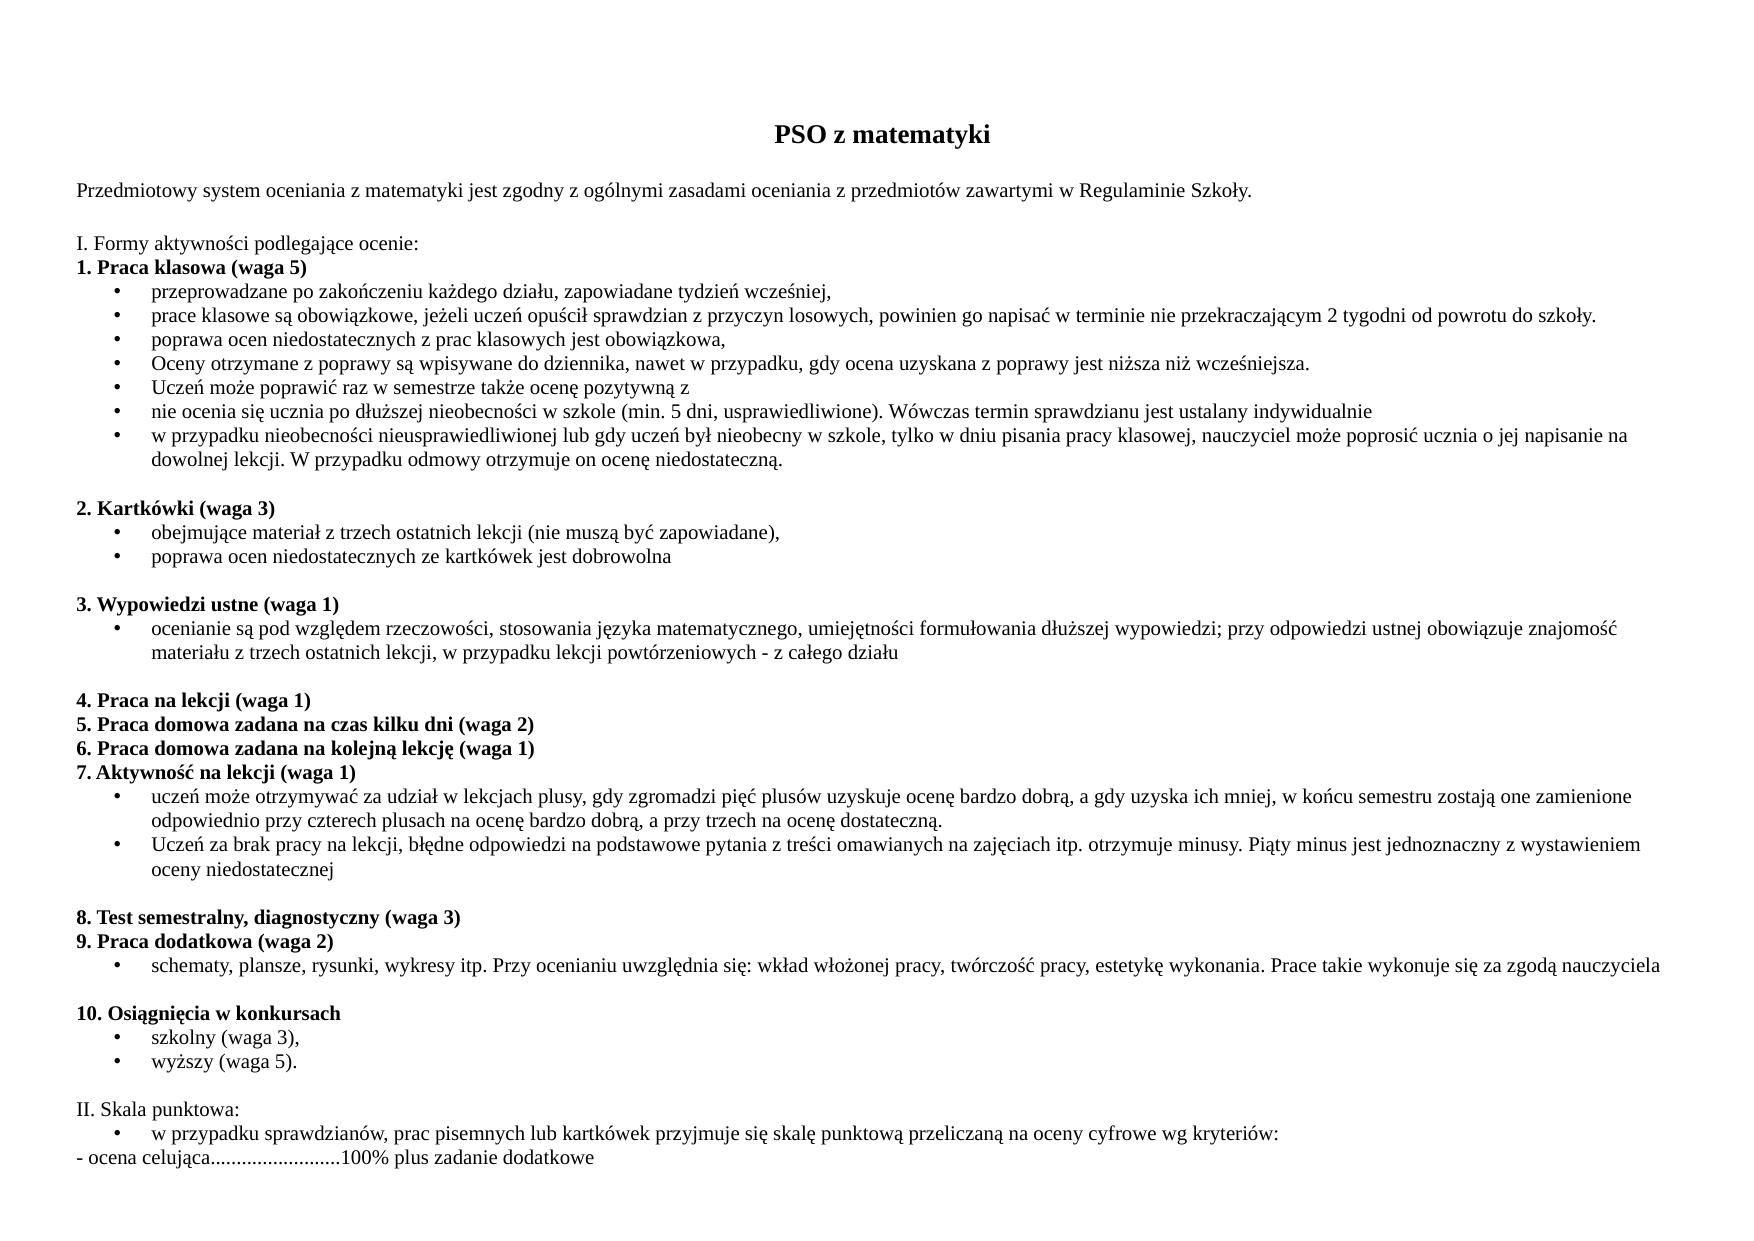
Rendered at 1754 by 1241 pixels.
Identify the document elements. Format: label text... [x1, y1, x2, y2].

list w przypadku sprawdzianów, prac pisemnych lub kartkówek przyjmuje się skalę punktową przeliczaną na oceny cyfrowe wg kryteriów: [113, 1121, 1689, 1145]
list ocenianie są pod względem rzeczowości, stosowania języka matematycznego, umiejętności formułowania dłuższej wypowiedzi; przy odpowiedzi ustnej obowiązuje znajomość materiału z trzech ostatnich lekcji, w przypadku lekcji powtórzeniowych - z całego działu [113, 616, 1689, 664]
text PSO z matematyki [76, 118, 1689, 149]
list szkolny (waga 3), [113, 1025, 1689, 1049]
list Uczeń może poprawić raz w semestrze także ocenę pozytywną z [113, 375, 1689, 399]
text 10. Osiągnięcia w konkursach [76, 1001, 1689, 1025]
list uczeń może otrzymywać za udział w lekcjach plusy, gdy zgromadzi pięć plusów uzyskuje ocenę bardzo dobrą, a gdy uzyska ich mniej, w końcu semestru zostają one zamienione odpowiednio przy czterech plusach na ocenę bardzo dobrą, a przy trzech na ocenę dostateczną. [113, 784, 1689, 832]
text 2. Kartkówki (waga 3) [76, 496, 1689, 519]
text 7. Aktywność na lekcji (waga 1) [76, 760, 1689, 784]
text Przedmiotowy system oceniania z matematyki jest zgodny z ogólnymi zasadami oceniania z przedmiotów zawartymi w Regulaminie Szkoły. [76, 178, 1689, 202]
list wyższy (waga 5). [113, 1049, 1689, 1073]
list prace klasowe są obowiązkowe, jeżeli uczeń opuścił sprawdzian z przyczyn losowych, powinien go napisać w terminie nie przekraczającym 2 tygodni od powrotu do szkoły. [113, 303, 1689, 327]
list w przypadku nieobecności nieusprawiedliwionej lub gdy uczeń był nieobecny w szkole, tylko w dniu pisania pracy klasowej, nauczyciel może poprosić ucznia o jej napisanie na dowolnej lekcji. W przypadku odmowy otrzymuje on ocenę niedostateczną. [113, 423, 1689, 471]
list obejmujące materiał z trzech ostatnich lekcji (nie muszą być zapowiadane), [113, 519, 1689, 544]
list schematy, plansze, rysunki, wykresy itp. Przy ocenianiu uwzględnia się: wkład włożonej pracy, twórczość pracy, estetykę wykonania. Prace takie wykonuje się za zgodą nauczyciela [113, 953, 1689, 977]
text II. Skala punktowa: [76, 1097, 1689, 1121]
text 8. Test semestralny, diagnostyczny (waga 3) [76, 904, 1689, 929]
text 6. Praca domowa zadana na kolejną lekcję (waga 1) [76, 736, 1689, 760]
text 5. Praca domowa zadana na czas kilku dni (waga 2) [76, 712, 1689, 736]
text 1. Praca klasowa (waga 5) [76, 255, 1689, 279]
list poprawa ocen niedostatecznych z prac klasowych jest obowiązkowa, [113, 327, 1689, 351]
text 3. Wypowiedzi ustne (waga 1) [76, 592, 1689, 616]
text 9. Praca dodatkowa (waga 2) [76, 929, 1689, 953]
list poprawa ocen niedostatecznych ze kartkówek jest dobrowolna [113, 544, 1689, 568]
list Oceny otrzymane z poprawy są wpisywane do dziennika, nawet w przypadku, gdy ocena uzyskana z poprawy jest niższa niż wcześniejsza. [113, 351, 1689, 375]
list przeprowadzane po zakończeniu każdego działu, zapowiadane tydzień wcześniej, [113, 279, 1689, 303]
text 4. Praca na lekcji (waga 1) [76, 688, 1689, 712]
list Uczeń za brak pracy na lekcji, błędne odpowiedzi na podstawowe pytania z treści omawianych na zajęciach itp. otrzymuje minusy. Piąty minus jest jednoznaczny z wystawieniem oceny niedostatecznej [113, 832, 1689, 881]
text I. Formy aktywności podlegające ocenie: [76, 231, 1689, 255]
list nie ocenia się ucznia po dłuższej nieobecności w szkole (min. 5 dni, usprawiedliwione). Wówczas termin sprawdzianu jest ustalany indywidualnie [113, 399, 1689, 423]
text - ocena celująca.........................100% plus zadanie dodatkowe [76, 1145, 1689, 1169]
